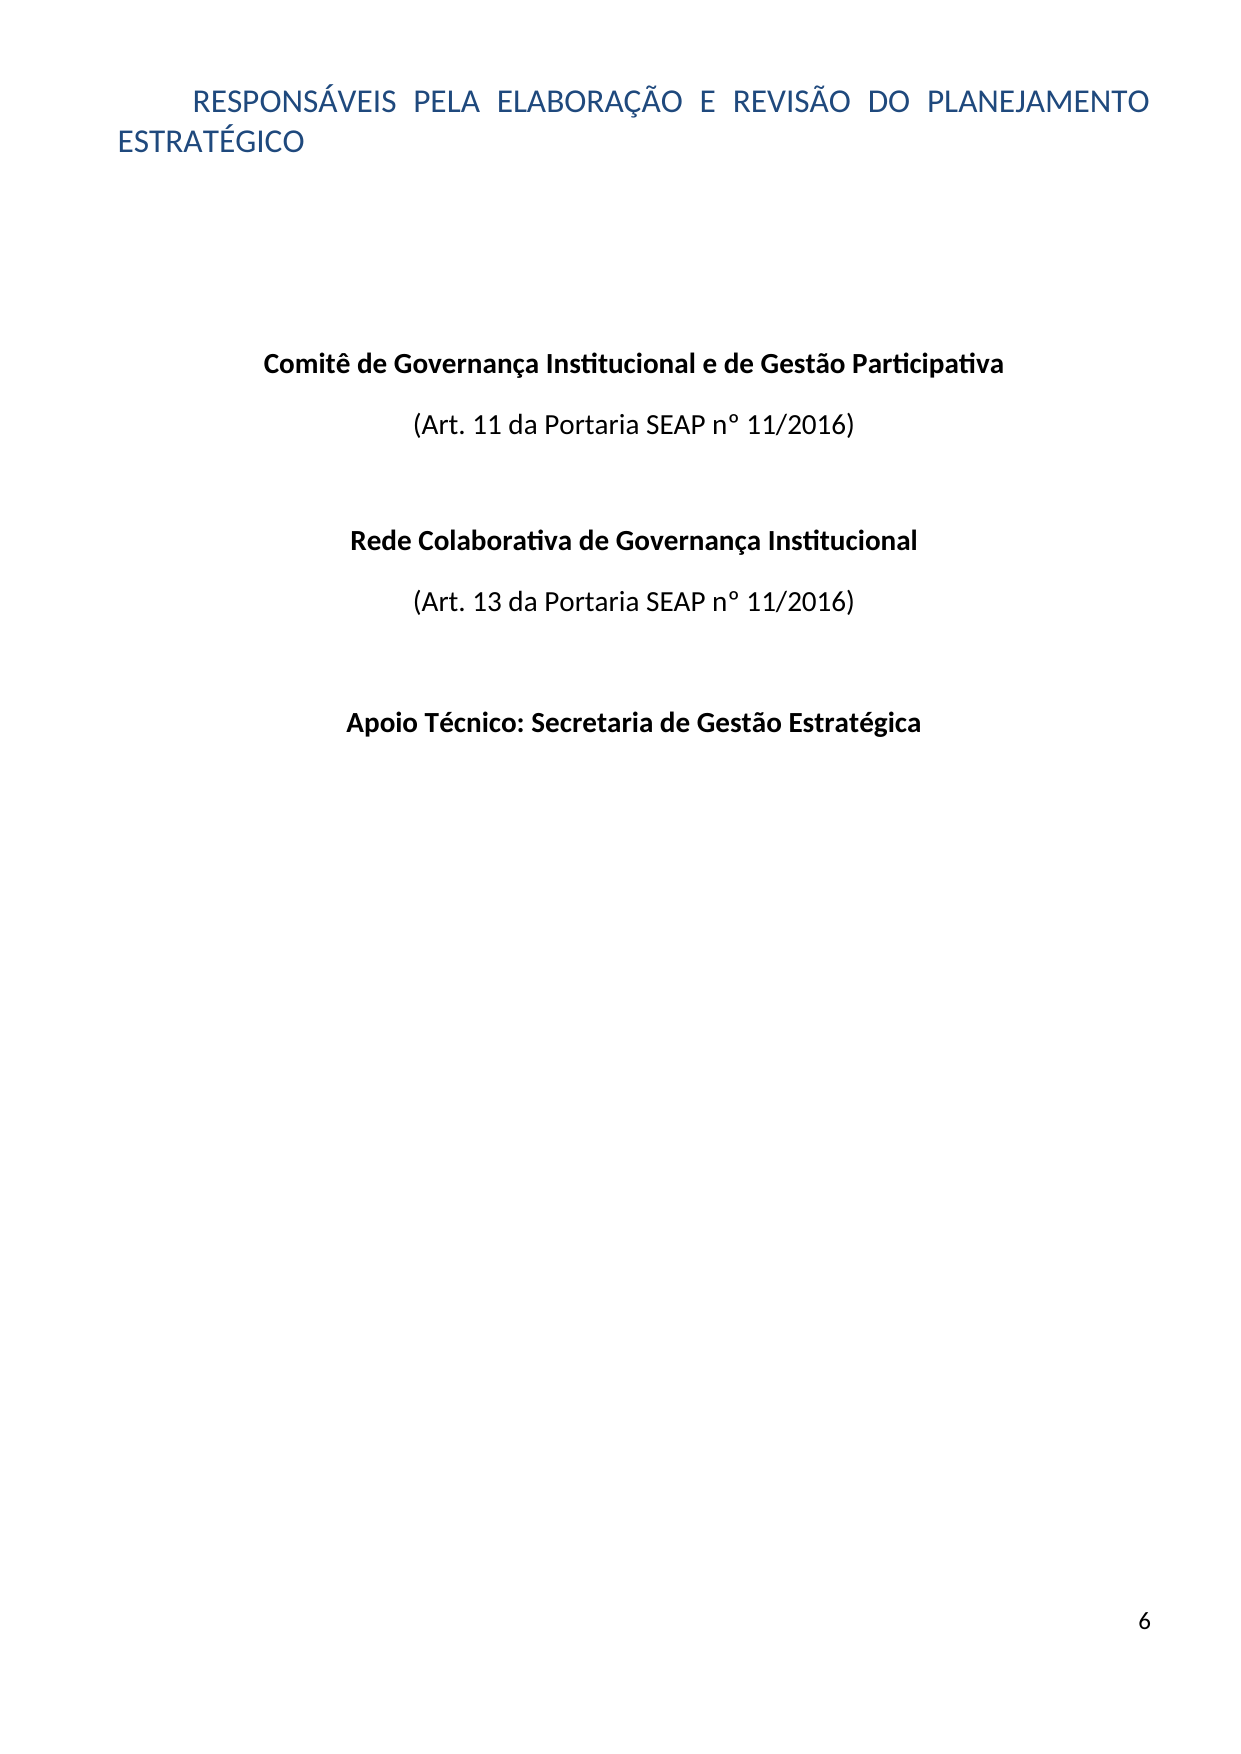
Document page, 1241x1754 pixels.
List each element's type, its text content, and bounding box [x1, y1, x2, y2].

text Apoio Técnico: Secretaria de Gestão Estratégica [117, 704, 1151, 739]
text Rede Colaborativa de Governança Institucional [117, 522, 1151, 558]
text (Art. 11 da Portaria SEAP nº 11/2016) [117, 406, 1151, 441]
text (Art. 13 da Portaria SEAP nº 11/2016) [117, 583, 1151, 618]
text Comitê de Governança Institucional e de Gestão Participativa [117, 345, 1151, 381]
list RESPONSÁVEIS PELA ELABORAÇÃO E REVISÃO DO PLANEJAMENTO ESTRATÉGICO [117, 79, 1151, 161]
